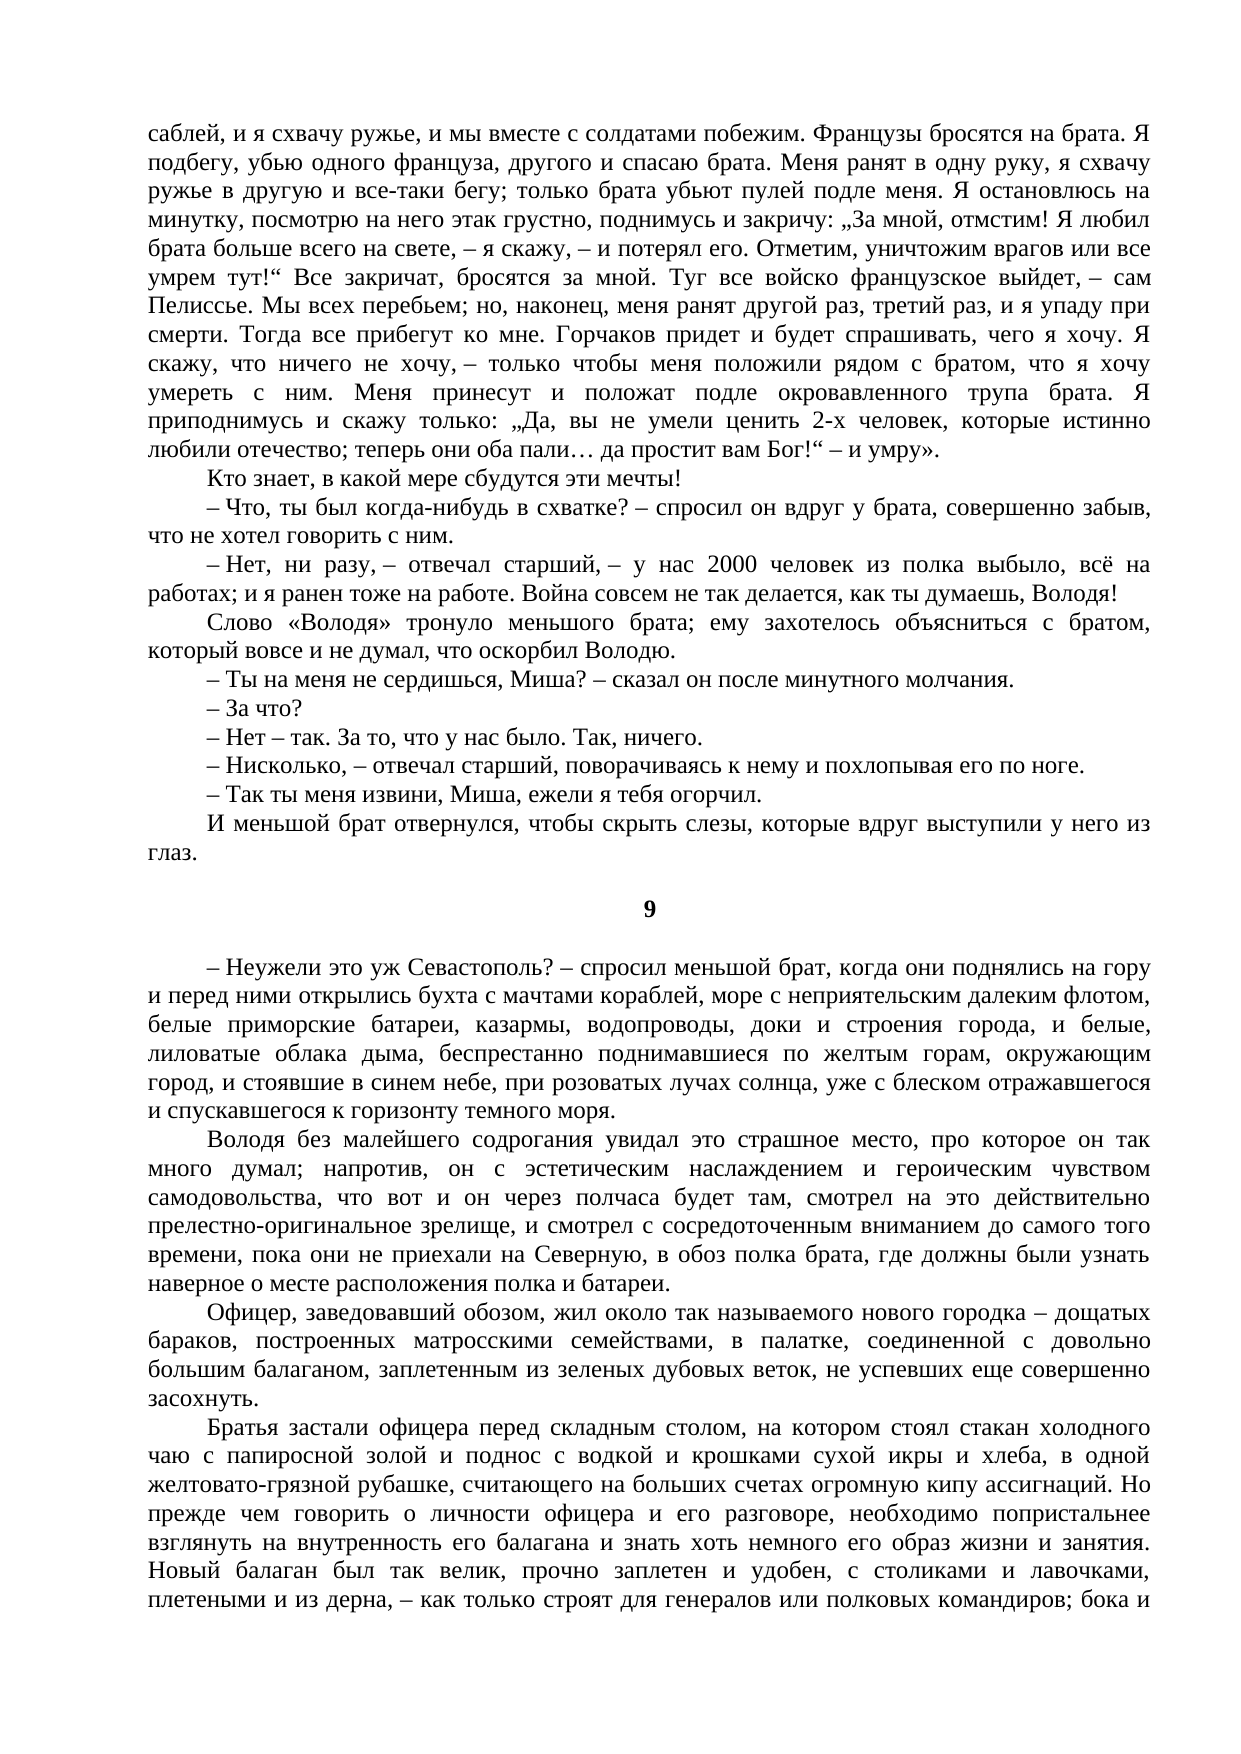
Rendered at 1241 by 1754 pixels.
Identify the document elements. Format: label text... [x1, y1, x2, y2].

text Кто знает, в какой мере сбудутся эти мечты! [148, 463, 1152, 492]
text Братья застали офицера перед складным столом, на котором стоял стакан холодного чаю с папиросной золой и поднос с водкой и крошками сухой икры и хлеба, в одной желтовато-грязной рубашке, считающего на больших счетах огромную кипу ассигнаций. Но прежде чем говорить о личности офицера и его разговоре, необходимо попристальнее взглянуть на внутренность его балагана и знать хоть немного его образ жизни и занятия. Новый балаган был так велик, прочно заплетен и удобен, с столиками и лавочками, плетеными и из дерна, – как только строят для генералов или полковых командиров; бока и [148, 1412, 1152, 1613]
text – За что? [148, 693, 1152, 722]
subtitle 9 [148, 894, 1152, 923]
text – Так ты меня извини, Миша, ежели я тебя огорчил. [148, 779, 1152, 808]
text – Что, ты был когда-нибудь в схватке? – спросил он вдруг у брата, совершенно забыв, что не хотел говорить с ним. [148, 492, 1152, 549]
text Володя без малейшего содрогания увидал это страшное место, про которое он так много думал; напротив, он с эстетическим наслаждением и героическим чувством самодовольства, что вот и он через полчаса будет там, смотрел на это действительно прелестно-оригинальное зрелище, и смотрел с сосредоточенным вниманием до самого того времени, пока они не приехали на Северную, в обоз полка брата, где должны были узнать наверное о месте расположения полка и батареи. [148, 1124, 1152, 1297]
text саблей, и я схвачу ружье, и мы вместе с солдатами побежим. Французы бросятся на брата. Я подбегу, убью одного француза, другого и спасаю брата. Меня ранят в одну руку, я схвачу ружье в другую и все-таки бегу; только брата убьют пулей подле меня. Я остановлюсь на минутку, посмотрю на него этак грустно, поднимусь и закричу: „За мной, отмстим! Я любил брата больше всего на свете, – я скажу, – и потерял его. Отметим, уничтожим врагов или все умрем тут!“ Все закричат, бросятся за мной. Туг все войско французское выйдет, – сам Пелиссье. Мы всех перебьем; но, наконец, меня ранят другой раз, третий раз, и я упаду при смерти. Тогда все прибегут ко мне. Горчаков придет и будет спрашивать, чего я хочу. Я скажу, что ничего не хочу, – только чтобы меня положили рядом с братом, что я хочу умереть с ним. Меня принесут и положат подле окровавленного трупа брата. Я приподнимусь и скажу только: „Да, вы не умели ценить 2-х человек, которые истинно любили отечество; теперь они оба пали… да простит вам Бог!“ – и умру». [148, 118, 1152, 463]
text – Нет, ни разу, – отвечал старший, – у нас 2000 человек из полка выбыло, всё на работах; и я ранен тоже на работе. Война совсем не так делается, как ты думаешь, Володя! [148, 549, 1152, 607]
text – Ты на меня не сердишься, Миша? – сказал он после минутного молчания. [148, 664, 1152, 693]
text – Нет – так. За то, что у нас было. Так, ничего. [148, 722, 1152, 751]
text – Нисколько, – отвечал старший, поворачиваясь к нему и похлопывая его по ноге. [148, 751, 1152, 779]
text И меньшой брат отвернулся, чтобы скрыть слезы, которые вдруг выступили у него из глаз. [148, 808, 1152, 866]
text Офицер, заведовавший обозом, жил около так называемого нового городка – дощатых бараков, построенных матросскими семействами, в палатке, соединенной с довольно большим балаганом, заплетенным из зеленых дубовых веток, не успевших еще совершенно засохнуть. [148, 1297, 1152, 1412]
text – Неужели это уж Севастополь? – спросил меньшой брат, когда они поднялись на гору и перед ними открылись бухта с мачтами кораблей, море с неприятельским далеким флотом, белые приморские батареи, казармы, водопроводы, доки и строения города, и белые, лиловатые облака дыма, беспрестанно поднимавшиеся по желтым горам, окружающим город, и стоявшие в синем небе, при розоватых лучах солнца, уже с блеском отражавшегося и спускавшегося к горизонту темного моря. [148, 952, 1152, 1124]
text Слово «Володя» тронуло меньшого брата; ему захотелось объясниться с братом, который вовсе и не думал, что оскорбил Володю. [148, 607, 1152, 664]
